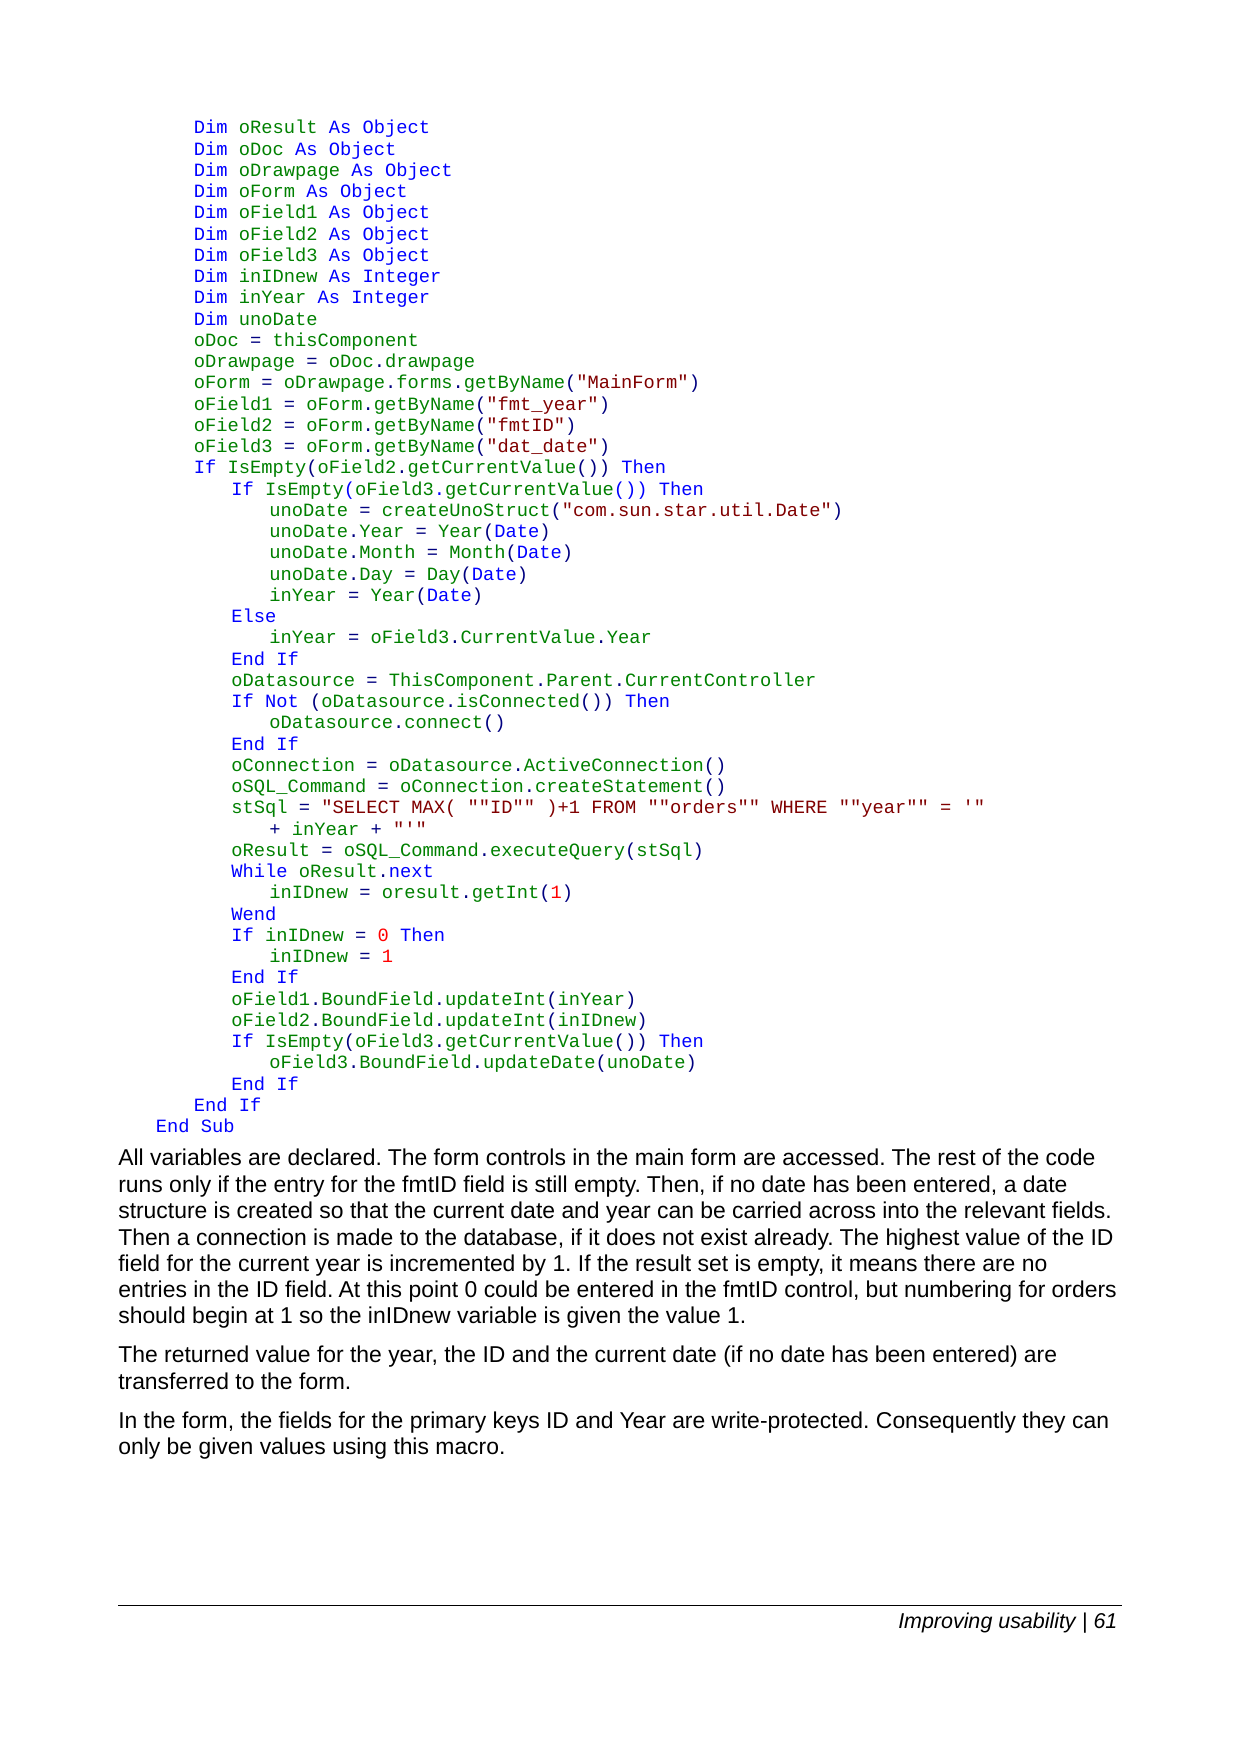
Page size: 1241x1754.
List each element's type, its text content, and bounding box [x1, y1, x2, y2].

text Dim oDrawpage As Object [156, 161, 1122, 182]
text oDrawpage = oDoc.drawpage [156, 352, 1122, 373]
text End If [156, 734, 1122, 756]
text End If [156, 1074, 1122, 1096]
text oField1.BoundField.updateInt(inYear) [156, 989, 1122, 1011]
text inIDnew = 1 [156, 947, 1122, 968]
text If IsEmpty(oField2.getCurrentValue()) Then [156, 458, 1122, 479]
text inYear = oField3.CurrentValue.Year [156, 628, 1122, 649]
text Dim oForm As Object [156, 182, 1122, 203]
text Dim oDoc As Object [156, 139, 1122, 161]
text End If [156, 968, 1122, 989]
text All variables are declared. The form controls in the main form are accessed. The rest of the code runs only if the entry for the fmtID field is still empty. Then, if no date has been entered, a date structure is created so that the current date and year can be carried across into the relevant fields. Then a connection is made to the database, if it does not exist already. The highest value of the ID field for the current year is incremented by 1. If the result set is empty, it means there are no entries in the ID field. At this point 0 could be entered in the fmtID control, but numbering for orders should begin at 1 so the inIDnew variable is given the value 1. [118, 1144, 1122, 1329]
text If IsEmpty(oField3.getCurrentValue()) Then [156, 479, 1122, 501]
text unoDate.Month = Month(Date) [156, 543, 1122, 564]
text oField2 = oForm.getByName("fmtID") [156, 416, 1122, 437]
text oField3 = oForm.getByName("dat_date") [156, 437, 1122, 458]
text If Not (oDatasource.isConnected()) Then [156, 692, 1122, 713]
text oSQL_Command = oConnection.createStatement() [156, 777, 1122, 798]
text Dim oField3 As Object [156, 246, 1122, 267]
text Dim oResult As Object [156, 118, 1122, 139]
text oResult = oSQL_Command.executeQuery(stSql) [156, 841, 1122, 862]
text The returned value for the year, the ID and the current date (if no date has been entered) are transferred to the form. [118, 1341, 1122, 1394]
text inIDnew = oresult.getInt(1) [156, 883, 1122, 904]
text oField3.BoundField.updateDate(unoDate) [156, 1053, 1122, 1074]
text End If [156, 649, 1122, 671]
text oForm = oDrawpage.forms.getByName("MainForm") [156, 373, 1122, 394]
text Dim oField1 As Object [156, 203, 1122, 224]
text Dim unoDate [156, 309, 1122, 331]
text Wend [156, 904, 1122, 926]
text Dim inIDnew As Integer [156, 267, 1122, 288]
text If inIDnew = 0 Then [156, 926, 1122, 947]
text End If [156, 1096, 1122, 1117]
text oDatasource.connect() [156, 713, 1122, 734]
text In the form, the fields for the primary keys ID and Year are write-protected. Consequently they can only be given values using this macro. [118, 1407, 1122, 1459]
text Dim inYear As Integer [156, 288, 1122, 309]
text unoDate = createUnoStruct("com.sun.star.util.Date") [156, 501, 1122, 522]
text While oResult.next [156, 862, 1122, 883]
text inYear = Year(Date) [156, 586, 1122, 607]
text stSql = "SELECT MAX( ""ID"" )+1 FROM ""orders"" WHERE ""year"" = '" [156, 798, 1122, 819]
text unoDate.Day = Day(Date) [156, 564, 1122, 586]
text End Sub [156, 1117, 1122, 1138]
text oField2.BoundField.updateInt(inIDnew) [156, 1011, 1122, 1032]
text Dim oField2 As Object [156, 224, 1122, 246]
text unoDate.Year = Year(Date) [156, 522, 1122, 543]
text oConnection = oDatasource.ActiveConnection() [156, 756, 1122, 777]
text + inYear + "'" [156, 819, 1122, 841]
text oField1 = oForm.getByName("fmt_year") [156, 394, 1122, 416]
text oDatasource = ThisComponent.Parent.CurrentController [156, 671, 1122, 692]
text If IsEmpty(oField3.getCurrentValue()) Then [156, 1032, 1122, 1053]
text Else [156, 607, 1122, 628]
text oDoc = thisComponent [156, 331, 1122, 352]
